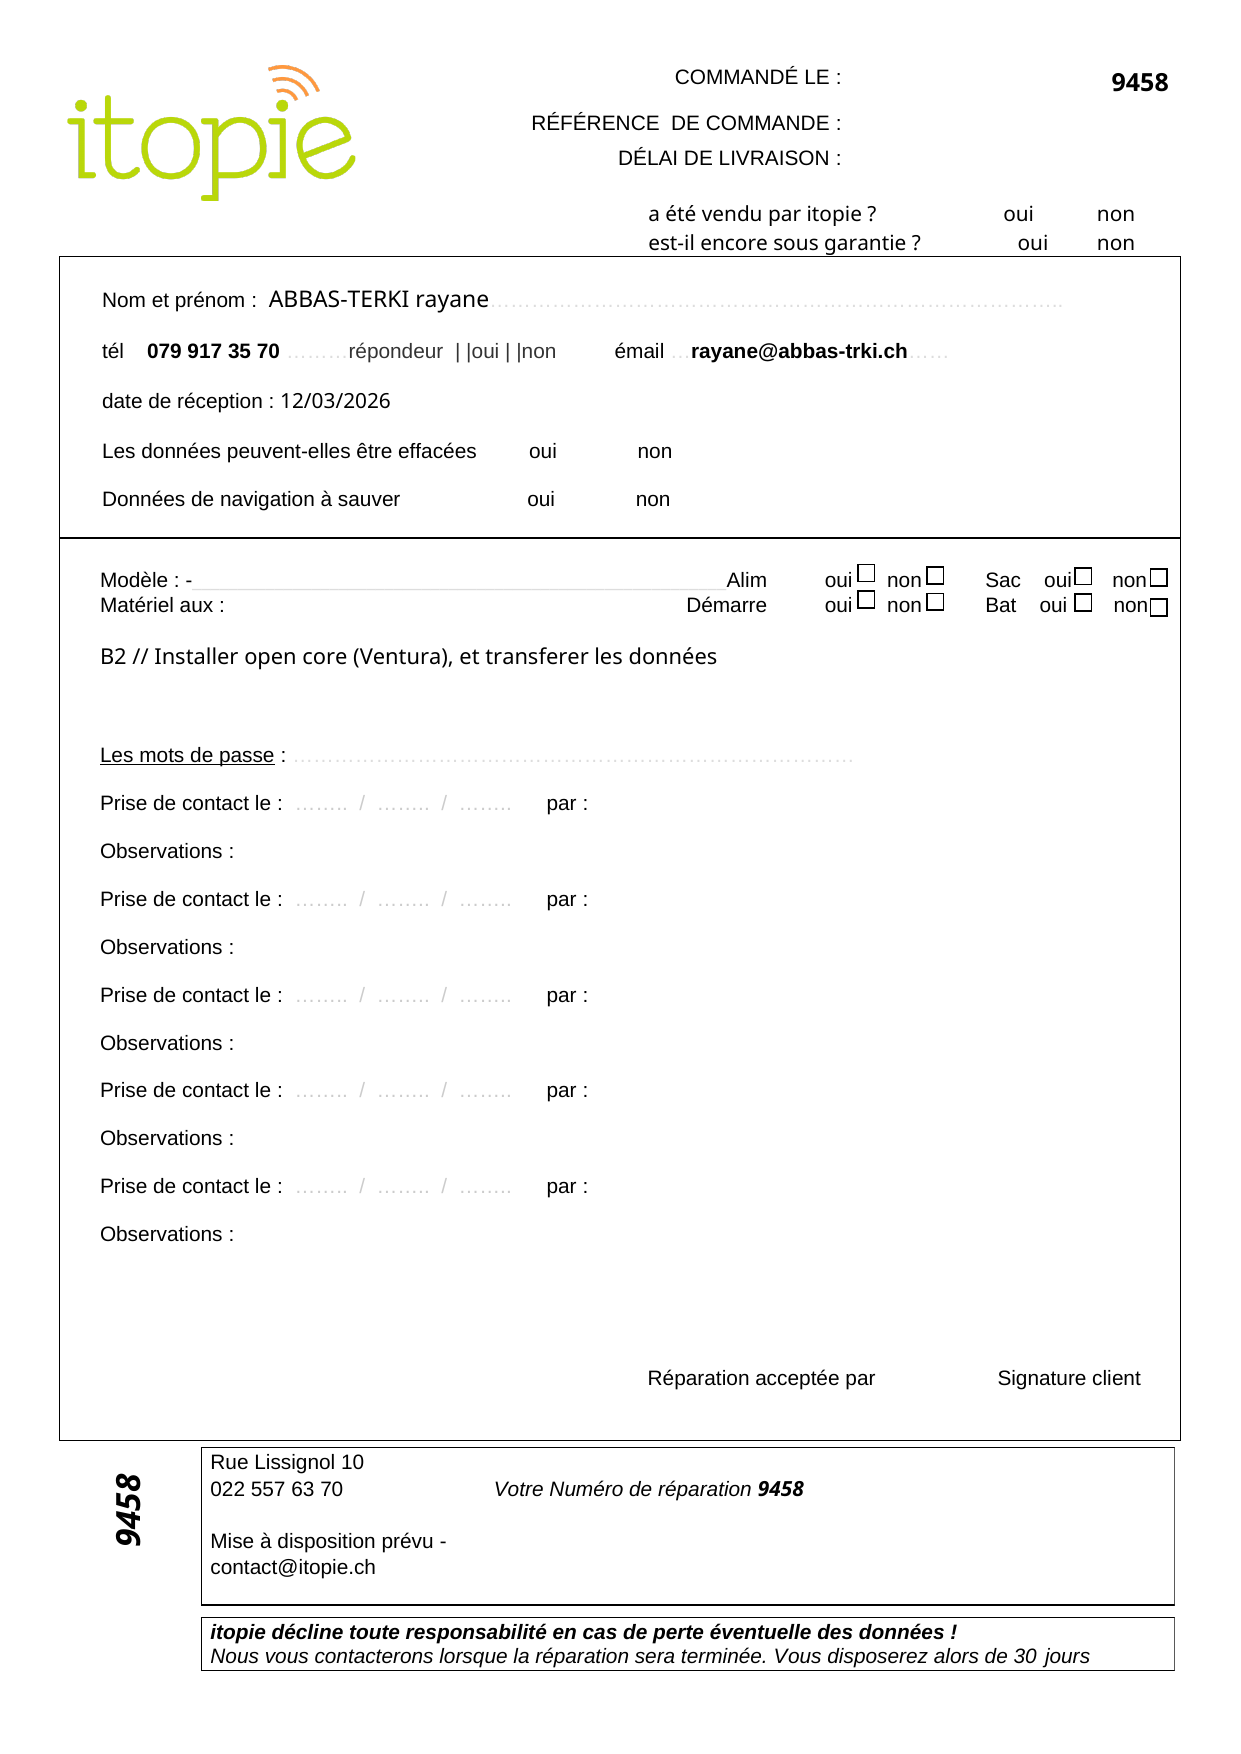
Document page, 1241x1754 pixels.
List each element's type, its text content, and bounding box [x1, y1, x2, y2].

text Nom et prénom : ABBAS-TERKI rayane……………………………………………………………………….. [60, 280, 1180, 314]
text Modèle : - Alim oui non Sac oui non [60, 562, 856, 590]
text Les données peuvent-elles être effacées oui non [60, 436, 1180, 463]
text Modèle : - Alim oui non Sac oui non [948, 562, 1180, 590]
text Prise de contact le : …….. / …….. / …….. par : [60, 979, 1180, 1006]
text Observations : [60, 1027, 1180, 1054]
text tél 079 917 35 70 ………répondeur | |oui | |non émail …rayane@abbas-trki.ch…… [60, 335, 1180, 362]
text Prise de contact le : …….. / …….. / …….. par : [60, 1171, 1180, 1198]
table_header 9458 [847, 59, 1180, 104]
text est-il encore sous garantie ? oui non [59, 228, 1181, 256]
text B2 // Installer open core (Ventura), et transferer les données [60, 638, 1180, 671]
text Modèle : - Alim oui non Sac oui non [879, 562, 925, 590]
table_header COMMANDÉ LE : [490, 59, 847, 104]
text Matériel aux : Démarre oui non Bat oui non [60, 590, 1180, 617]
text a été vendu par itopie ? oui non [59, 199, 1181, 228]
table_header Rue Lissignol 10 022 557 63 70 Votre Numéro de réparation 9458 Mise à disposition prévu - contact@itopie.ch [195, 1441, 1180, 1611]
text Réparation acceptée par Signature client [60, 1363, 1180, 1390]
text Observations : [60, 836, 1180, 863]
text Observations : [60, 1219, 1180, 1246]
text Observations : [60, 1123, 1180, 1150]
table_cell RÉFÉRENCE DE COMMANDE : [490, 105, 847, 140]
table_cell [847, 105, 1180, 140]
text Les mots de passe : ……………………………………………………………………… [60, 740, 1180, 767]
table_cell [847, 140, 1180, 175]
text Prise de contact le : …….. / …….. / …….. par : [60, 788, 1180, 815]
table_cell DÉLAI DE LIVRAISON : [490, 140, 847, 175]
text Observations : [60, 931, 1180, 958]
table_header 9458 [59, 1441, 195, 1677]
text date de réception : 12/03/2026 [60, 383, 1180, 415]
table_cell itopie décline toute responsabilité en cas de perte éventuelle des données ! Nous vous contacterons lorsque la réparation sera terminée. Vous disposerez alors de 30 jours [195, 1611, 1180, 1677]
picture [67, 65, 356, 201]
text Données de navigation à sauver oui non [60, 484, 1180, 511]
text Prise de contact le : …….. / …….. / …….. par : [60, 1075, 1180, 1102]
text Prise de contact le : …….. / …….. / …….. par : [60, 883, 1180, 911]
